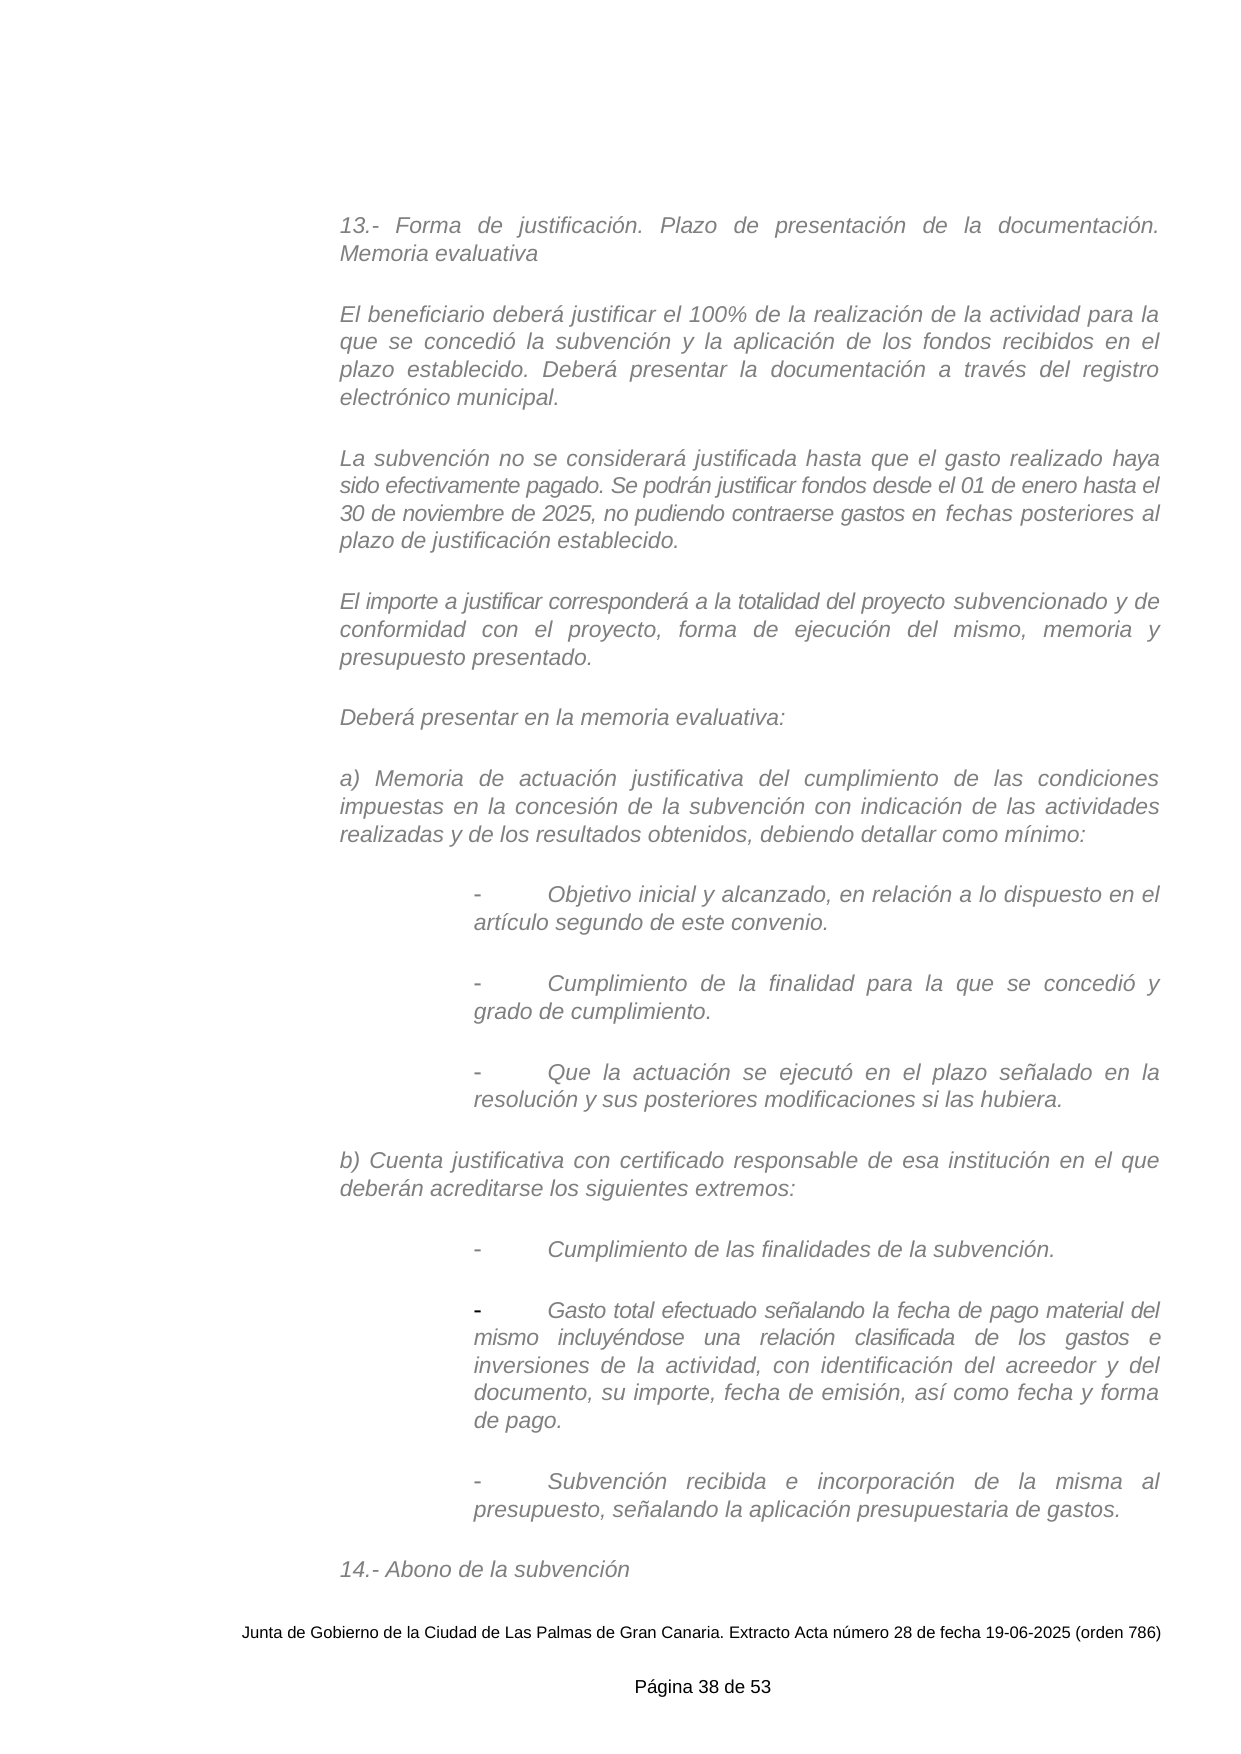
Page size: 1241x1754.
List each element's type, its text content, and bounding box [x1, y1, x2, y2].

text 14.- Abono de la subvención [339, 1556, 1162, 1583]
text a) Memoria de actuación justificativa del cumplimiento de las condiciones impuestas en la concesión de la subvención con indicación de las actividades realizadas y de los resultados obtenidos, debiendo detallar como mínimo: [339, 765, 1162, 847]
list Que la actuación se ejecutó en el plazo señalado en la resolución y sus posteriores modificaciones si las hubiera. [474, 1058, 1162, 1112]
list Cumplimiento de la finalidad para la que se concedió y grado de cumplimiento. [474, 970, 1162, 1024]
list Gasto total efectuado señalando la fecha de pago material del mismo incluyéndose una relación clasificada de los gastos e inversiones de la actividad, con identificación del acreedor y del documento, su importe, fecha de emisión, así como fecha y forma de pago. [474, 1297, 1162, 1433]
text Deberá presentar en la memoria evaluativa: [339, 704, 1162, 731]
text 13.- Forma de justificación. Plazo de presentación de la documentación. Memoria evaluativa [339, 212, 1162, 266]
list Cumplimiento de las finalidades de la subvención. [474, 1236, 1162, 1262]
text El importe a justificar corresponderá a la totalidad del proyecto subvencionado y de conformidad con el proyecto, forma de ejecución del mismo, memoria y presupuesto presentado. [339, 588, 1162, 670]
list Objetivo inicial y alcanzado, en relación a lo dispuesto en el artículo segundo de este convenio. [474, 881, 1162, 935]
text La subvención no se considerará justificada hasta que el gasto realizado haya sido efectivamente pagado. Se podrán justificar fondos desde el 01 de enero hasta el 30 de noviembre de 2025, no pudiendo contraerse gastos en fechas posteriores al plazo de justificación establecido. [339, 444, 1162, 554]
list Subvención recibida e incorporación de la misma al presupuesto, señalando la aplicación presupuestaria de gastos. [474, 1468, 1162, 1522]
text b) Cuenta justificativa con certificado responsable de esa institución en el que deberán acreditarse los siguientes extremos: [339, 1147, 1162, 1201]
text El beneficiario deberá justificar el 100% de la realización de la actividad para la que se concedió la subvención y la aplicación de los fondos recibidos en el plazo establecido. Deberá presentar la documentación a través del registro electrónico municipal. [339, 301, 1162, 410]
